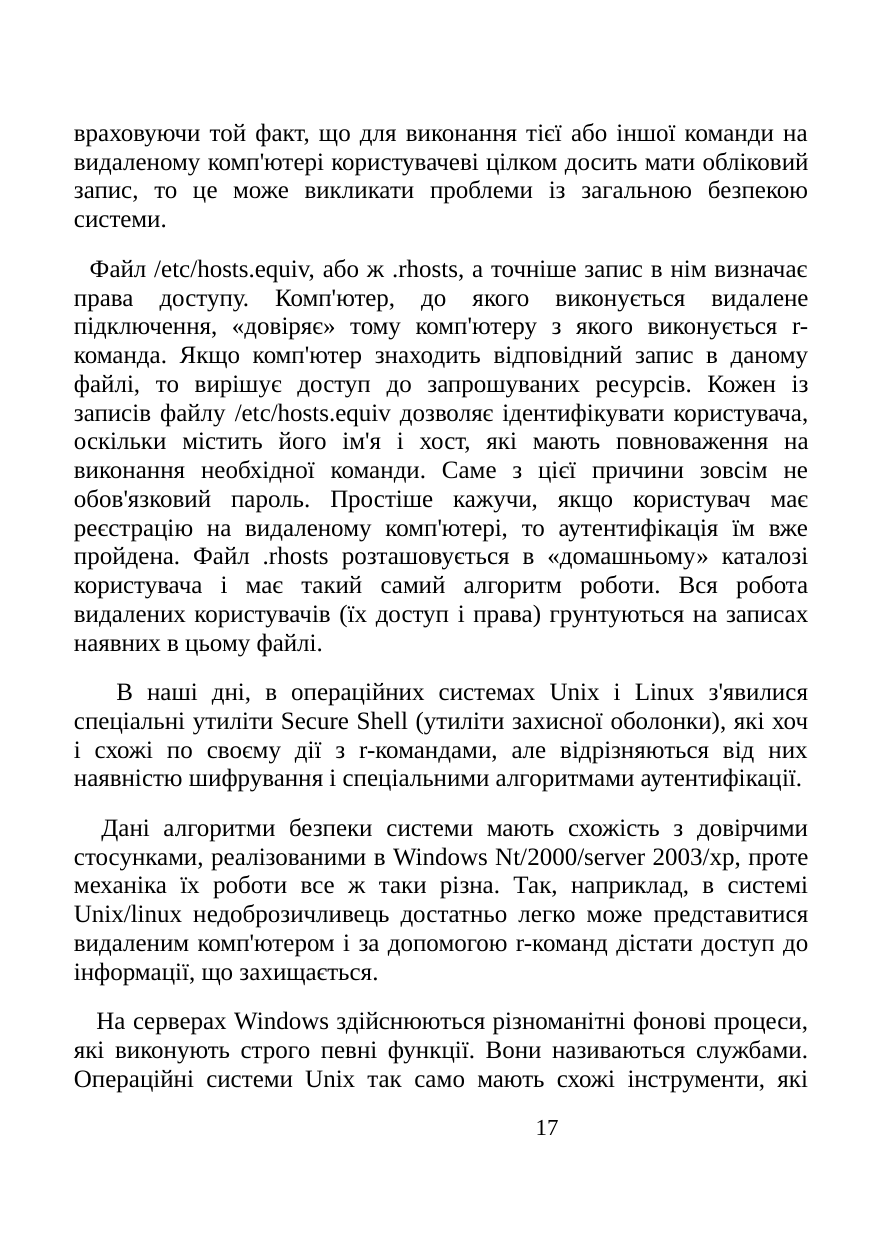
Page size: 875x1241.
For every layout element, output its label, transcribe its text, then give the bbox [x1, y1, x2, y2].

text На серверах Windows здійснюються різноманітні фонові процеси, які виконують строго певні функції. Вони називаються службами. Операційні системи Unix так само мають схожі інструменти, які [74, 1006, 809, 1093]
text Файл /etc/hosts.equiv, або ж .rhosts, а точніше запис в нім визначає права доступу. Комп'ютер, до якого виконується видалене підключення, «довіряє» тому комп'ютеру з якого виконується r-команда. Якщо комп'ютер знаходить відповідний запис в даному файлі, то вирішує доступ до запрошуваних ресурсів. Кожен із записів файлу /etc/hosts.equiv дозволяє ідентифікувати користувача, оскільки містить його ім'я і хост, які мають повноваження на виконання необхідної команди. Саме з цієї причини зовсім не обов'язковий пароль. Простіше кажучи, якщо користувач має реєстрацію на видаленому комп'ютері, то аутентифікація їм вже пройдена. Файл .rhosts розташовується в «домашньому» каталозі користувача і має такий самий алгоритм роботи. Вся робота видалених користувачів (їх доступ і права) грунтуються на записах наявних в цьому файлі. [74, 254, 809, 656]
text враховуючи той факт, що для виконання тієї або іншої команди на видаленому комп'ютері користувачеві цілком досить мати обліковий запис, то це може викликати проблеми із загальною безпекою системи. [74, 118, 809, 233]
text Дані алгоритми безпеки системи мають схожість з довірчими стосунками, реалізованими в Windows Nt/2000/server 2003/xp, проте механіка їх роботи все ж таки різна. Так, наприклад, в системі Unix/linux недоброзичливець достатньо легко може представитися видаленим комп'ютером і за допомогою r-команд дістати доступ до інформації, що захищається. [74, 813, 809, 986]
text В наші дні, в операційних системах Unix і Linux з'явилися спеціальні утиліти Secure Shell (утиліти захисної оболонки), які хоч і схожі по своєму дії з r-командами, але відрізняються від них наявністю шифрування і спеціальними алгоритмами аутентифікації. [74, 677, 809, 792]
